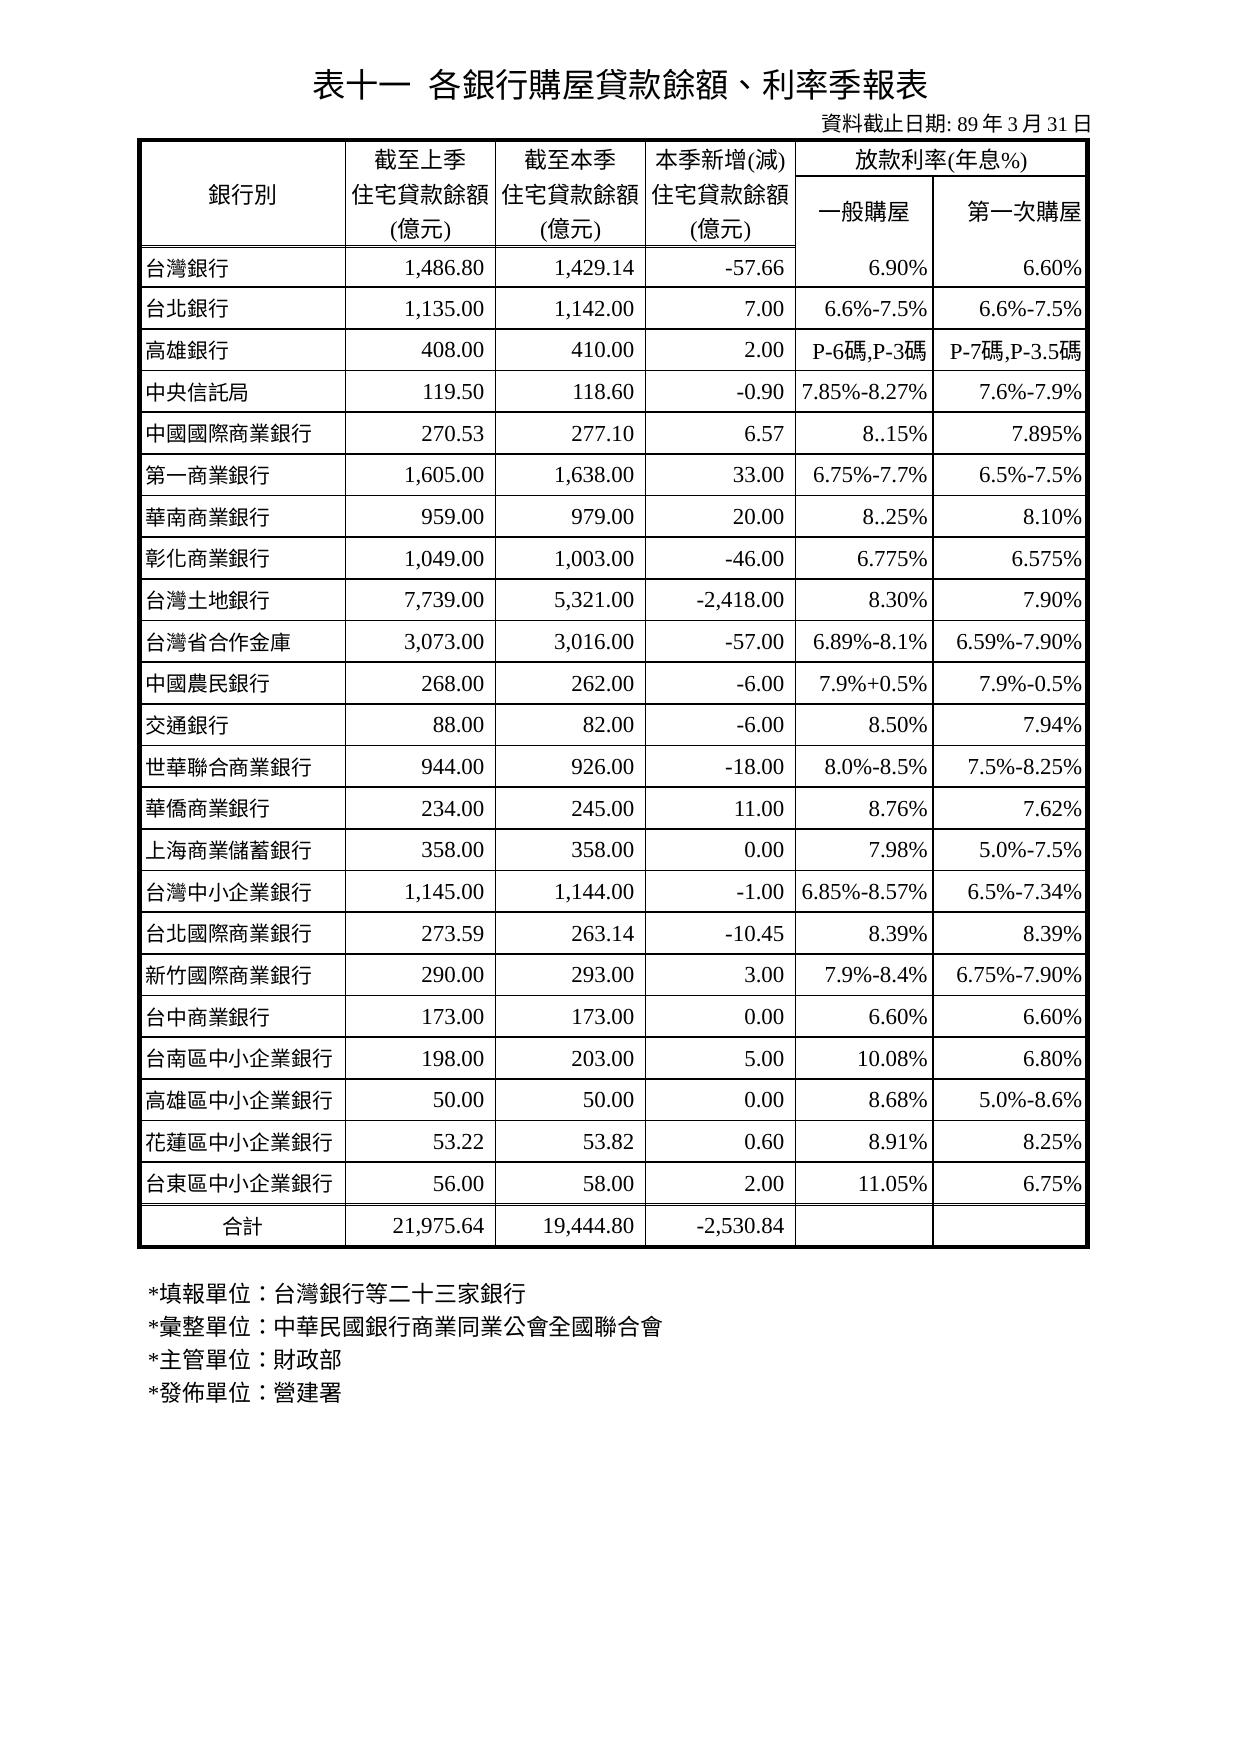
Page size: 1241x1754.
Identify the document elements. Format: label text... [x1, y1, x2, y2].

table_cell 6.60% [934, 245, 1085, 286]
table_cell 1,144.00 [496, 871, 645, 911]
table_cell 7.00 [646, 288, 795, 328]
table_cell 262.00 [496, 663, 645, 703]
table_cell -1.00 [646, 871, 795, 911]
table_cell 華僑商業銀行 [142, 788, 345, 828]
table_cell 住宅貸款餘額 [646, 175, 795, 210]
table_cell 0.00 [646, 830, 795, 869]
table_cell 6.89%-8.1% [796, 621, 932, 661]
text 表十一 各銀行購屋貸款餘額、利率季報表 [148, 59, 1092, 107]
table_cell 53.82 [496, 1121, 645, 1161]
table_cell 7.9%+0.5% [796, 663, 932, 703]
table_cell [142, 210, 345, 244]
text *填報單位：台灣銀行等二十三家銀行 [148, 1276, 1092, 1309]
table_cell -0.90 [646, 371, 795, 411]
table_cell 119.50 [346, 371, 495, 411]
table_cell 世華聯合商業銀行 [142, 746, 345, 786]
table_cell 273.59 [346, 913, 495, 953]
table_cell 959.00 [346, 496, 495, 536]
table_cell 6.5%-7.34% [934, 871, 1085, 911]
table_cell 台灣土地銀行 [142, 580, 345, 619]
table_cell 408.00 [346, 330, 495, 369]
table_cell 198.00 [346, 1038, 495, 1078]
table_cell 1,003.00 [496, 538, 645, 578]
table_cell [934, 1206, 1085, 1244]
table_cell 8.68% [796, 1080, 932, 1119]
table_cell 8..15% [796, 413, 932, 453]
table_cell 10.08% [796, 1038, 932, 1078]
table_cell 6.75%-7.90% [934, 955, 1085, 994]
text *彙整單位：中華民國銀行商業同業公會全國聯合會 [148, 1309, 1092, 1342]
table_cell 263.14 [496, 913, 645, 953]
table_cell -18.00 [646, 746, 795, 786]
table_cell 7.98% [796, 830, 932, 869]
table_cell 一般購屋 [796, 177, 932, 244]
table_cell 50.00 [346, 1080, 495, 1119]
table_cell 8.39% [796, 913, 932, 953]
table_cell 8.91% [796, 1121, 932, 1161]
table_cell 8.30% [796, 580, 932, 619]
text 資料截止日期: 89年3月31日 [148, 107, 1092, 137]
table_cell 台南區中小企業銀行 [142, 1038, 345, 1078]
table_cell 926.00 [496, 746, 645, 786]
table_cell -6.00 [646, 663, 795, 703]
table_cell (億元) [346, 210, 495, 244]
table_cell 2.00 [646, 1163, 795, 1203]
table_cell 7.94% [934, 705, 1085, 744]
table_cell 第一商業銀行 [142, 455, 345, 494]
table_cell 203.00 [496, 1038, 645, 1078]
table_cell -46.00 [646, 538, 795, 578]
table_cell 358.00 [496, 830, 645, 869]
table_cell 8.76% [796, 788, 932, 828]
table_cell 1,049.00 [346, 538, 495, 578]
table_cell 1,142.00 [496, 288, 645, 328]
table_cell 6.59%-7.90% [934, 621, 1085, 661]
table_cell 第一次購屋 [934, 177, 1085, 244]
table_cell 台灣中小企業銀行 [142, 871, 345, 911]
table_cell 台北國際商業銀行 [142, 913, 345, 953]
table_cell 7.5%-8.25% [934, 746, 1085, 786]
table_cell 270.53 [346, 413, 495, 453]
table_cell 高雄銀行 [142, 330, 345, 369]
table_cell 彰化商業銀行 [142, 538, 345, 578]
table_cell 8..25% [796, 496, 932, 536]
table_cell 7.62% [934, 788, 1085, 828]
table_header [142, 142, 345, 175]
table_cell (億元) [646, 210, 795, 244]
table_cell 6.575% [934, 538, 1085, 578]
table_cell 173.00 [496, 996, 645, 1036]
table_cell 台東區中小企業銀行 [142, 1163, 345, 1203]
table_cell 53.22 [346, 1121, 495, 1161]
table_cell 2.00 [646, 330, 795, 369]
table_cell 21,975.64 [346, 1206, 495, 1244]
table_cell 住宅貸款餘額 [346, 175, 495, 210]
table_cell 銀行別 [142, 175, 345, 210]
table_cell 6.6%-7.5% [796, 288, 932, 328]
table_cell 358.00 [346, 830, 495, 869]
table_cell 中國國際商業銀行 [142, 413, 345, 453]
table_cell 1,605.00 [346, 455, 495, 494]
table_cell -6.00 [646, 705, 795, 744]
table_cell 高雄區中小企業銀行 [142, 1080, 345, 1119]
table_cell 6.6%-7.5% [934, 288, 1085, 328]
table_header 本季新增(減) [646, 142, 795, 175]
table_cell -57.66 [646, 248, 795, 286]
table_cell 5,321.00 [496, 580, 645, 619]
table_cell 台北銀行 [142, 288, 345, 328]
table_cell 6.5%-7.5% [934, 455, 1085, 494]
table_cell -2,530.84 [646, 1206, 795, 1244]
table_cell 0.60 [646, 1121, 795, 1161]
table_cell 88.00 [346, 705, 495, 744]
table_cell 277.10 [496, 413, 645, 453]
table_cell 6.75% [934, 1163, 1085, 1203]
table_cell 11.05% [796, 1163, 932, 1203]
table_cell 7.85%-8.27% [796, 371, 932, 411]
table_cell 7.6%-7.9% [934, 371, 1085, 411]
table_cell 979.00 [496, 496, 645, 536]
table_cell 6.90% [796, 245, 932, 286]
table_cell 合計 [142, 1206, 345, 1244]
table_cell 82.00 [496, 705, 645, 744]
table_cell 台灣銀行 [142, 248, 345, 286]
table_cell 8.25% [934, 1121, 1085, 1161]
table_cell P-7碼,P-3.5碼 [934, 330, 1085, 369]
table_cell 3,073.00 [346, 621, 495, 661]
table_cell 234.00 [346, 788, 495, 828]
table_cell 6.85%-8.57% [796, 871, 932, 911]
table_cell 交通銀行 [142, 705, 345, 744]
table_cell 台灣省合作金庫 [142, 621, 345, 661]
table_cell 56.00 [346, 1163, 495, 1203]
table_cell 6.80% [934, 1038, 1085, 1078]
table_cell 410.00 [496, 330, 645, 369]
table_cell 1,135.00 [346, 288, 495, 328]
table_cell 花蓮區中小企業銀行 [142, 1121, 345, 1161]
table_cell 7.9%-8.4% [796, 955, 932, 994]
table_cell 0.00 [646, 1080, 795, 1119]
table_cell 58.00 [496, 1163, 645, 1203]
table_cell 6.60% [934, 996, 1085, 1036]
table_cell 1,638.00 [496, 455, 645, 494]
table_cell 6.57 [646, 413, 795, 453]
table_cell 上海商業儲蓄銀行 [142, 830, 345, 869]
table_cell 944.00 [346, 746, 495, 786]
text *主管單位：財政部 [148, 1342, 1092, 1375]
table_cell 8.10% [934, 496, 1085, 536]
table_cell 173.00 [346, 996, 495, 1036]
table_header 放款利率(年息%) [796, 142, 1085, 175]
table_cell 5.00 [646, 1038, 795, 1078]
table_cell 新竹國際商業銀行 [142, 955, 345, 994]
table_cell 1,486.80 [346, 248, 495, 286]
table_cell 3.00 [646, 955, 795, 994]
table_cell 7.90% [934, 580, 1085, 619]
table_cell (億元) [496, 210, 645, 244]
table_cell 6.60% [796, 996, 932, 1036]
table_cell 5.0%-7.5% [934, 830, 1085, 869]
table_cell 268.00 [346, 663, 495, 703]
table_cell -10.45 [646, 913, 795, 953]
table_cell 8.39% [934, 913, 1085, 953]
table_cell 1,429.14 [496, 248, 645, 286]
table_cell 50.00 [496, 1080, 645, 1119]
table_cell 台中商業銀行 [142, 996, 345, 1036]
table_header 截至本季 [496, 142, 645, 175]
table_cell -57.00 [646, 621, 795, 661]
table_cell 0.00 [646, 996, 795, 1036]
table_cell 華南商業銀行 [142, 496, 345, 536]
table_cell 245.00 [496, 788, 645, 828]
table_cell 中國農民銀行 [142, 663, 345, 703]
table_cell 11.00 [646, 788, 795, 828]
table_cell 6.775% [796, 538, 932, 578]
table_cell 3,016.00 [496, 621, 645, 661]
table_cell 1,145.00 [346, 871, 495, 911]
table_cell 6.75%-7.7% [796, 455, 932, 494]
table_header 截至上季 [346, 142, 495, 175]
table_cell 118.60 [496, 371, 645, 411]
table_cell 19,444.80 [496, 1206, 645, 1244]
table_cell 8.0%-8.5% [796, 746, 932, 786]
table_cell P-6碼,P-3碼 [796, 330, 932, 369]
table_cell 住宅貸款餘額 [496, 175, 645, 210]
table_cell -2,418.00 [646, 580, 795, 619]
table_cell 33.00 [646, 455, 795, 494]
table_cell 7.895% [934, 413, 1085, 453]
table_cell 5.0%-8.6% [934, 1080, 1085, 1119]
table_cell 7.9%-0.5% [934, 663, 1085, 703]
table_cell 290.00 [346, 955, 495, 994]
table_cell 中央信託局 [142, 371, 345, 411]
table_cell 20.00 [646, 496, 795, 536]
table_cell [796, 1206, 932, 1244]
table_cell 7,739.00 [346, 580, 495, 619]
text *發佈單位：營建署 [148, 1375, 1092, 1408]
table_cell 293.00 [496, 955, 645, 994]
table_cell 8.50% [796, 705, 932, 744]
